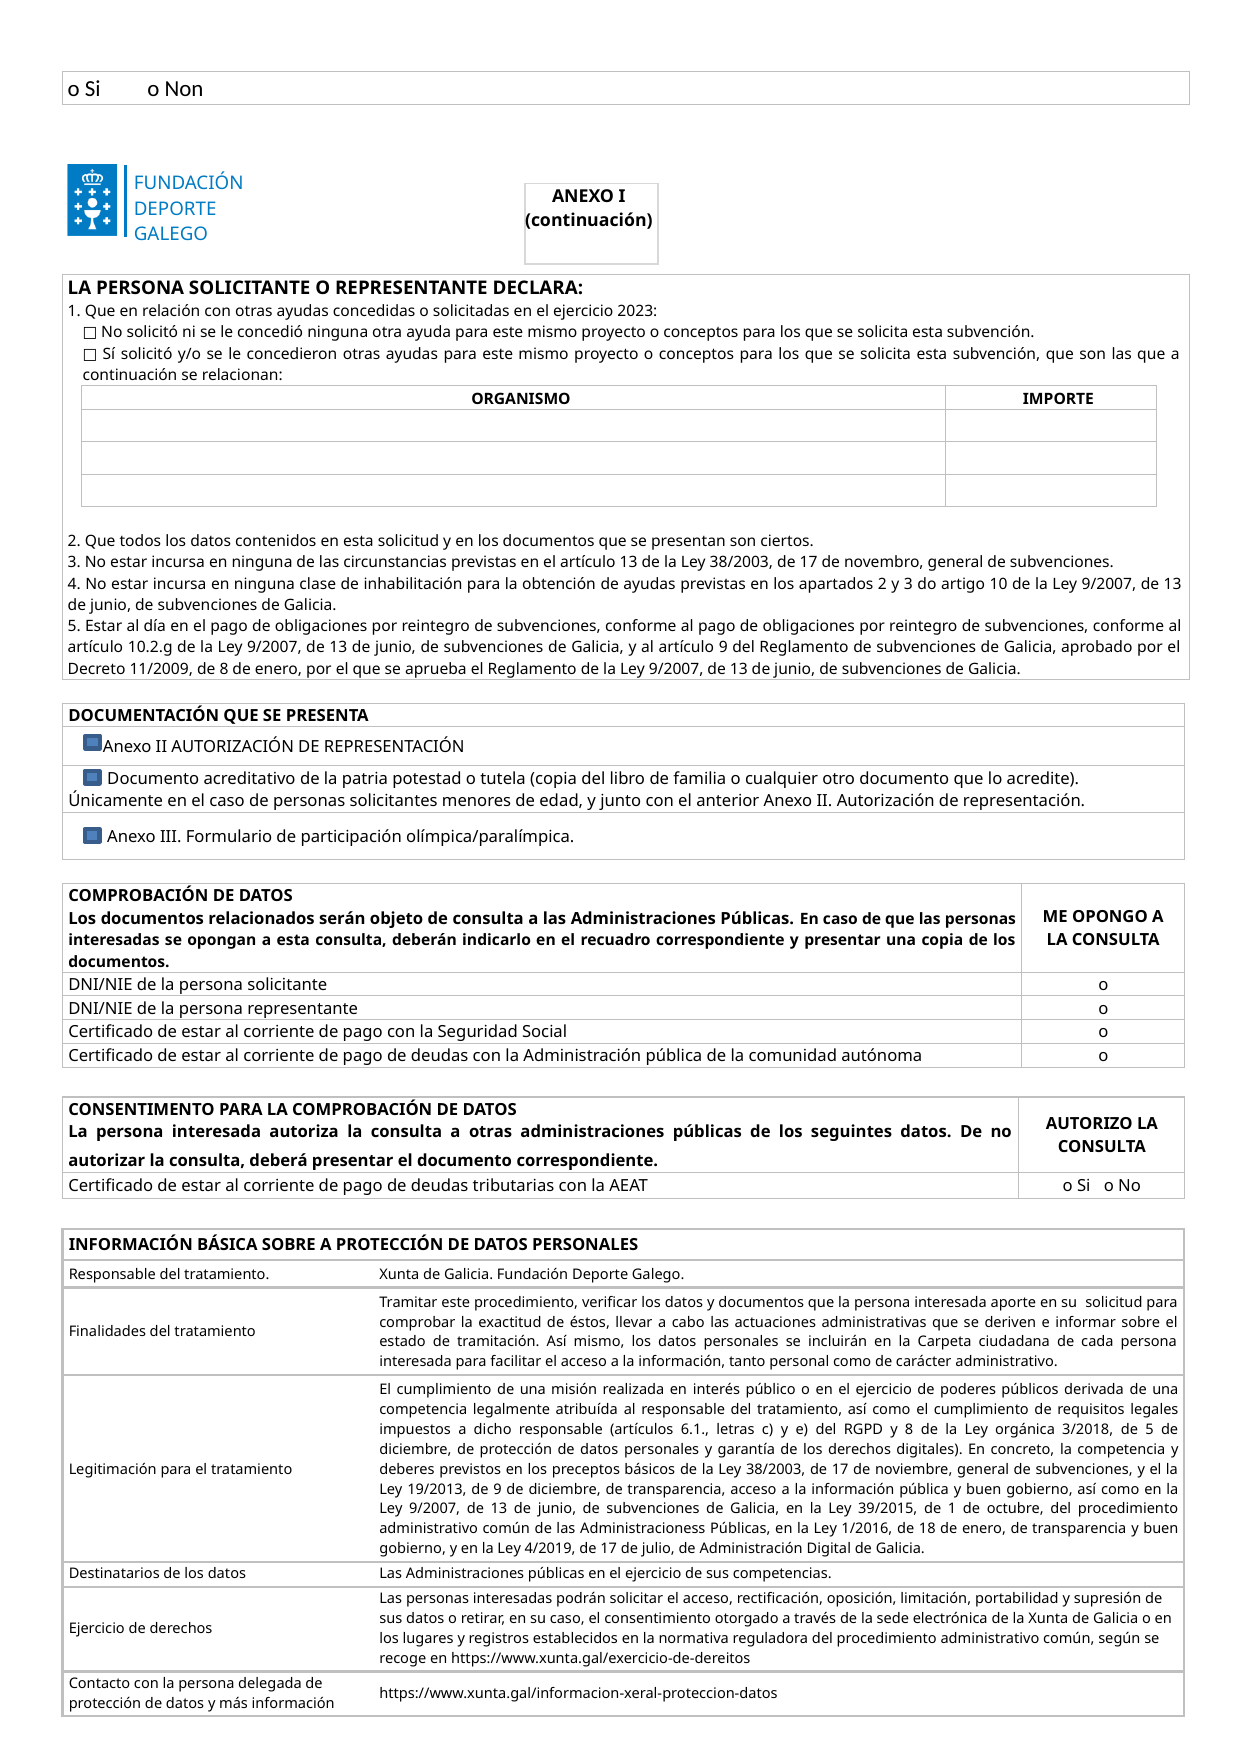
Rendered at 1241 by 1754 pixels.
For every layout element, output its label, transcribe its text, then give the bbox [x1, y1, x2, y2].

table_cell Tramitar este procedimiento, verificar los datos y documentos que la persona interesada aporte en su solicitud para comprobar la exactitud de éstos, llevar a cabo las actuaciones administrativas que se deriven e informar sobre el estado de tramitación. Así mismo, los datos personales se incluirán en la Carpeta ciudadana de cada persona interesada para facilitar el acceso a la información, tanto personal como de carácter administrativo. [379, 1289, 1183, 1374]
table_cell Certificado de estar al corriente de pago de deudas tributarias con la AEAT [63, 1173, 1018, 1198]
table_cell o [1022, 996, 1184, 1019]
table_cell Documento acreditativo de la patria potestad o tutela (copia del libro de familia o cualquier otro documento que lo acredite). Únicamente en el caso de personas solicitantes menores de edad, y junto con el anterior Anexo II. Autorización de representación. [63, 766, 1184, 812]
table_cell o Si o No [1019, 1173, 1184, 1198]
table_cell Contacto con la persona delegada de protección de datos y más información [64, 1673, 379, 1715]
table_header LA PERSONA SOLICITANTE O REPRESENTANTE DECLARA: [63, 275, 1189, 300]
table_header IMPORTE [946, 386, 1156, 409]
table_cell Certificado de estar al corriente de pago de deudas con la Administración pública de la comunidad autónoma [63, 1044, 1021, 1067]
table_cell [82, 410, 945, 441]
table_cell o Si o Non [63, 72, 1189, 103]
table_cell o [1022, 973, 1184, 995]
picture [67, 164, 118, 236]
table_header CONSENTIMENTO PARA LA COMPROBACIÓN DE DATOS La persona interesada autoriza la consulta a otras administraciones públicas de los seguintes datos. De no autorizar la consulta, deberá presentar el documento correspondiente. [63, 1098, 1018, 1172]
table_header ME OPONGO A LA CONSULTA [1022, 884, 1184, 972]
table_cell Las personas interesadas podrán solicitar el acceso, rectificación, oposición, limitación, portabilidad y supresión de sus datos o retirar, en su caso, el consentimiento otorgado a través de la sede electrónica de la Xunta de Galicia o en los lugares y registros establecidos en la normativa reguladora del procedimiento administrativo común, según se recoge en https://www.xunta.gal/exercicio-de-dereitos [379, 1588, 1183, 1670]
table_cell [946, 442, 1156, 474]
table_cell Anexo III. Formulario de participación olímpica/paralímpica. [63, 813, 1184, 859]
table_cell Certificado de estar al corriente de pago con la Seguridad Social [63, 1020, 1021, 1043]
table_cell [82, 475, 945, 506]
table_cell [946, 410, 1156, 441]
table_cell o [1022, 1044, 1184, 1067]
table_cell Finalidades del tratamiento [64, 1289, 379, 1374]
table_cell o [1022, 1020, 1184, 1043]
table_cell Responsable del tratamiento. [64, 1261, 379, 1286]
table_cell Destinatarios de los datos [64, 1563, 379, 1586]
table_cell DNI/NIE de la persona solicitante [63, 973, 1021, 995]
table_cell Ejercicio de derechos [64, 1588, 379, 1670]
table_cell https://www.xunta.gal/informacion-xeral-proteccion-datos [379, 1673, 1183, 1715]
table_cell El cumplimiento de una misión realizada en interés público o en el ejercicio de poderes públicos derivada de una competencia legalmente atribuída al responsable del tratamiento, así como el cumplimiento de requisitos legales impuestos a dicho responsable (artículos 6.1., letras c) y e) del RGPD y 8 de la Ley orgánica 3/2018, de 5 de diciembre, de protección de datos personales y garantía de los derechos digitales). En concreto, la competencia y deberes previstos en los preceptos básicos de la Ley 38/2003, de 17 de noviembre, general de subvenciones, y el la Ley 19/2013, de 9 de diciembre, de transparencia, acceso a la información pública y buen gobierno, así como en la Ley 9/2007, de 13 de junio, de subvenciones de Galicia, en la Ley 39/2015, de 1 de octubre, del procedimiento administrativo común de las Administracioness Públicas, en la Ley 1/2016, de 18 de enero, de transparencia y buen gobierno, y en la Ley 4/2019, de 17 de julio, de Administración Digital de Galicia. [379, 1376, 1183, 1561]
table_cell 1. Que en relación con otras ayudas concedidas o solicitadas en el ejercicio 2023: □ No solicitó ni se le concedió ninguna otra ayuda para este mismo proyecto o conceptos para los que se solicita esta subvención. □ Sí solicitó y/o se le concedieron otras ayudas para este mismo proyecto o conceptos para los que se solicita esta subvención, que son las que a continuación se relacionan: 2. Que todos los datos contenidos en esta solicitud y en los documentos que se presentan son ciertos. 3. No estar incursa en ninguna de las circunstancias previstas en el artículo 13 de la Ley 38/2003, de 17 de novembro, general de subvenciones. 4. No estar incursa en ninguna clase de inhabilitación para la obtención de ayudas previstas en los apartados 2 y 3 do artigo 10 de la Ley 9/2007, de 13 de junio, de subvenciones de Galicia. 5. Estar al día en el pago de obligaciones por reintegro de subvenciones, conforme al pago de obligaciones por reintegro de subvenciones, conforme al artículo 10.2.g de la Ley 9/2007, de 13 de junio, de subvenciones de Galicia, y al artículo 9 del Reglamento de subvenciones de Galicia, aprobado por el Decreto 11/2009, de 8 de enero, por el que se aprueba el Reglamento de la Ley 9/2007, de 13 de junio, de subvenciones de Galicia. [63, 300, 1189, 679]
table_header COMPROBACIÓN DE DATOS Los documentos relacionados serán objeto de consulta a las Administraciones Públicas. En caso de que las personas interesadas se opongan a esta consulta, deberán indicarlo en el recuadro correspondiente y presentar una copia de los documentos. [63, 884, 1021, 972]
table_header AUTORIZO LA CONSULTA [1019, 1098, 1184, 1172]
table_cell Legitimación para el tratamiento [64, 1376, 379, 1561]
table_cell [82, 442, 945, 474]
table_cell [946, 475, 1156, 506]
table_cell Anexo II AUTORIZACIÓN DE REPRESENTACIÓN [63, 727, 1184, 765]
picture [271, 164, 326, 172]
table_header DOCUMENTACIÓN QUE SE PRESENTA [63, 704, 1184, 726]
table_cell Las Administraciones públicas en el ejercicio de sus competencias. [379, 1563, 1183, 1586]
table_cell DNI/NIE de la persona representante [63, 996, 1021, 1019]
table_header INFORMACIÓN BÁSICA SOBRE A PROTECCIÓN DE DATOS PERSONALES [64, 1230, 1183, 1259]
table_header ORGANISMO [82, 386, 945, 409]
table_cell Xunta de Galicia. Fundación Deporte Galego. [379, 1261, 1183, 1286]
